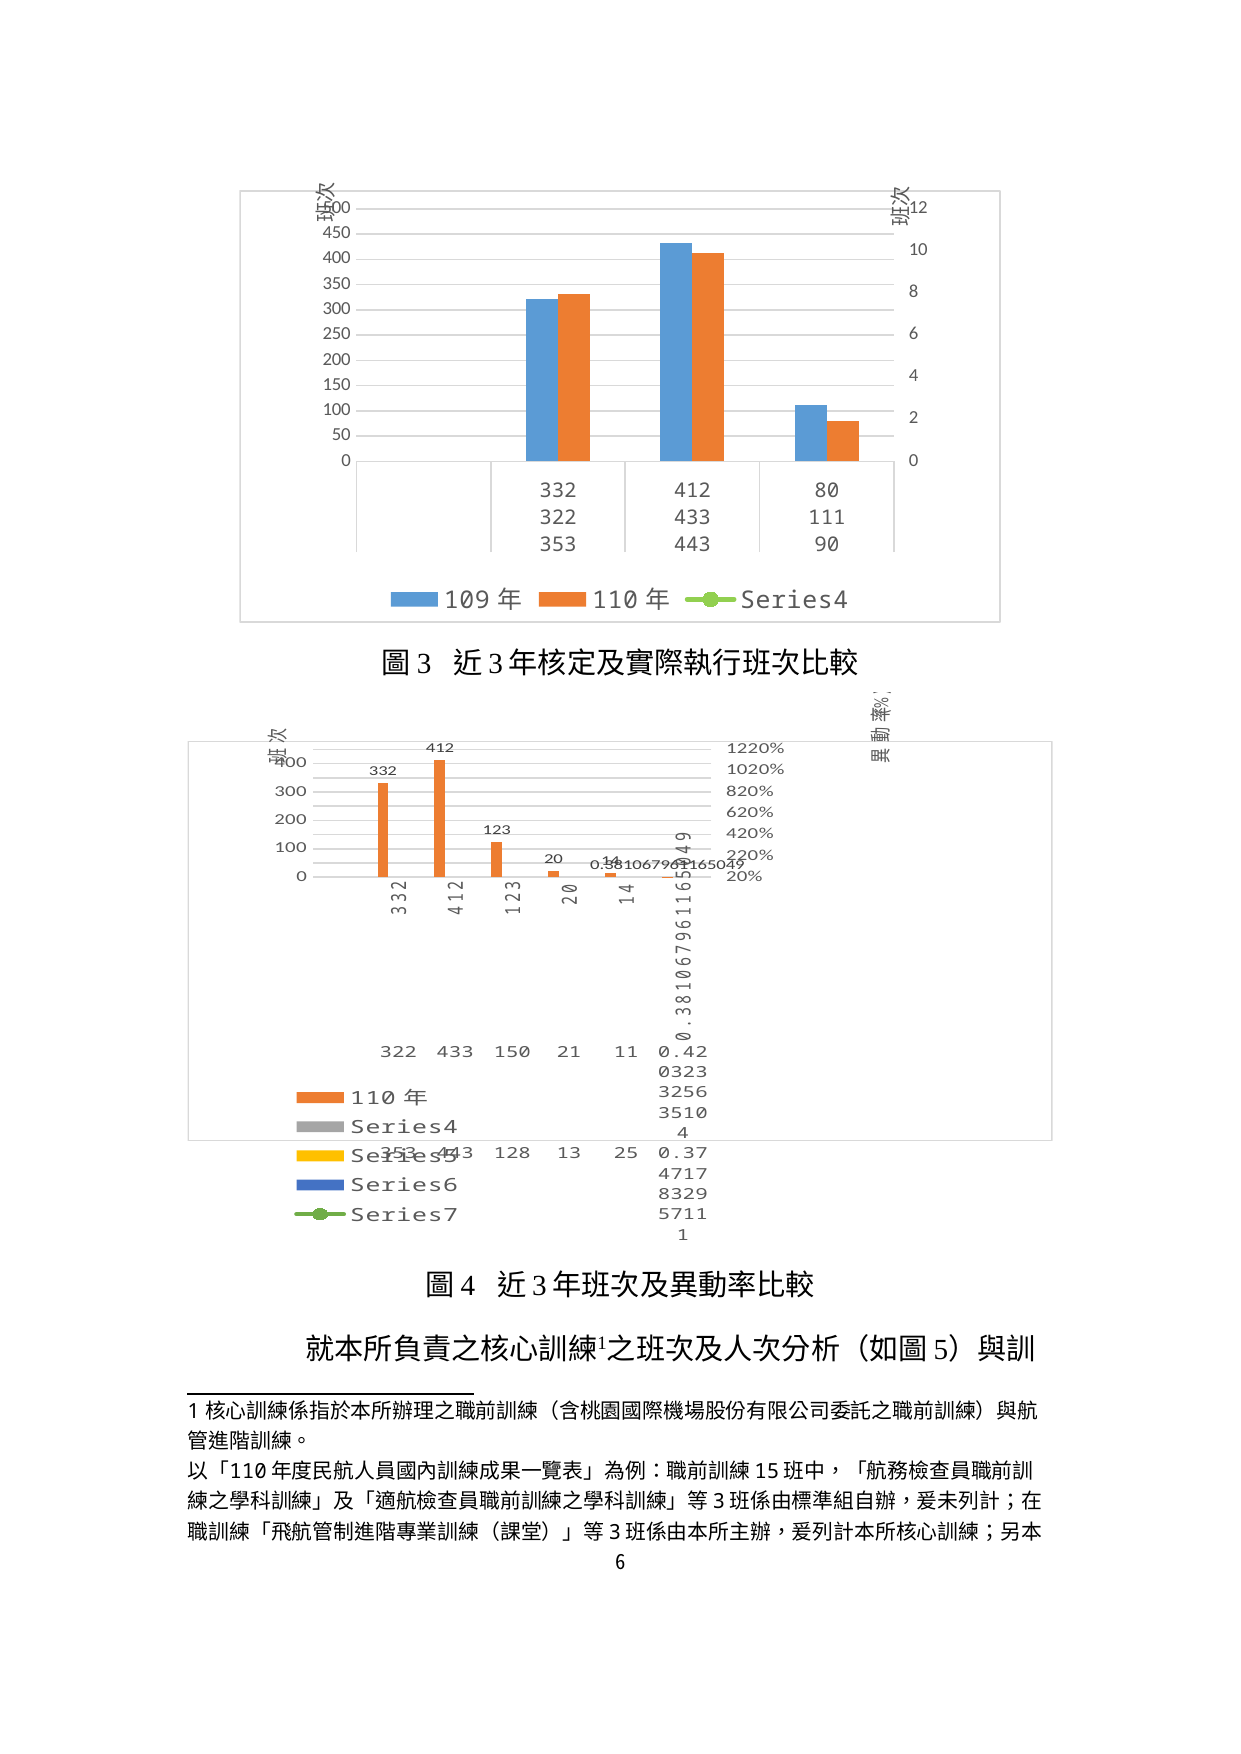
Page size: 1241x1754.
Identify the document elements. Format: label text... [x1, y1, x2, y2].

text 圖4 近3年班次及異動率比較 [187, 1262, 1053, 1304]
text 以「110年度民航人員國內訓練成果一覽表」為例：職前訓練15班中，「航務檢查員職前訓練之學科訓練」及「適航檢查員職前訓練之學科訓練」等3班係由標準組自辦，爰未列計；在職訓練「飛航管制進階專業訓練（課堂）」等3班係由本所主辦，爰列計本所核心訓練；另本 [187, 1454, 1053, 1545]
text 就本所負責之核心訓練之班次及人次分析（如圖5）與訓 [246, 1325, 1053, 1367]
text 圖3 近3年核定及實際執行班次比較 [187, 640, 1053, 682]
text 核心訓練係指於本所辦理之職前訓練（含桃園國際機場股份有限公司委託之職前訓練）與航管進階訓練。 [187, 1394, 1053, 1454]
